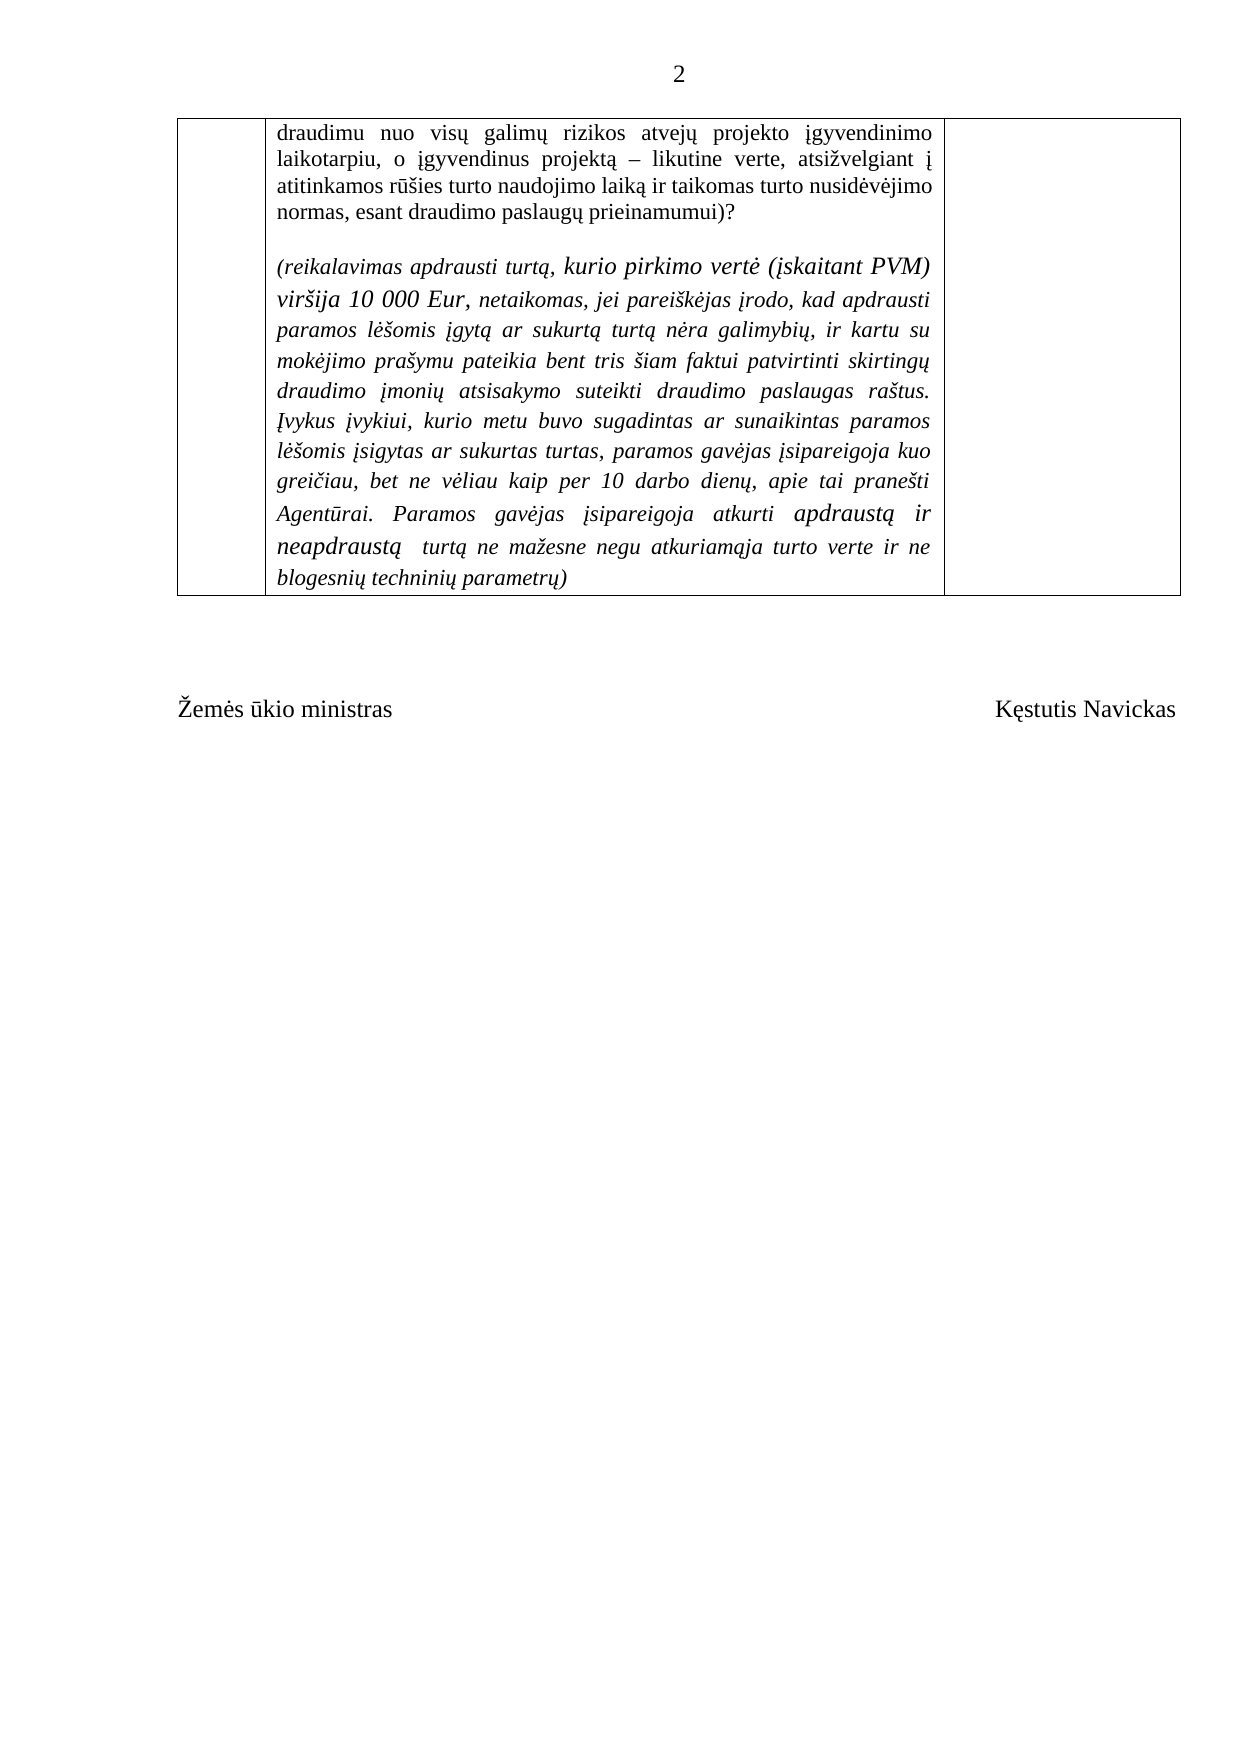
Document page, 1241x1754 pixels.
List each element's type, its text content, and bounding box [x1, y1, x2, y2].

text Žemės ūkio ministras Kęstutis Navickas [177, 694, 1181, 723]
table_header draudimu nuo visų galimų rizikos atvejų projekto įgyvendinimo laikotarpiu, o įgyvendinus projektą – likutine verte, atsižvelgiant į atitinkamos rūšies turto naudojimo laiką ir taikomas turto nusidėvėjimo normas, esant draudimo paslaugų prieinamumui)? (reikalavimas apdrausti turtą, kurio pirkimo vertė (įskaitant PVM) viršija 10 000 Eur, netaikomas, jei pareiškėjas įrodo, kad apdrausti paramos lėšomis įgytą ar sukurtą turtą nėra galimybių, ir kartu su mokėjimo prašymu pateikia bent tris šiam faktui patvirtinti skirtingų draudimo įmonių atsisakymo suteikti draudimo paslaugas raštus. Įvykus įvykiui, kurio metu buvo sugadintas ar sunaikintas paramos lėšomis įsigytas ar sukurtas turtas, paramos gavėjas įsipareigoja kuo greičiau, bet ne vėliau kaip per 10 darbo dienų, apie tai pranešti Agentūrai. Paramos gavėjas įsipareigoja atkurti apdraustą ir neapdraustą turtą ne mažesne negu atkuriamąja turto verte ir ne blogesnių techninių parametrų) [266, 119, 944, 594]
table_header [945, 119, 1180, 594]
table_header [178, 119, 265, 594]
